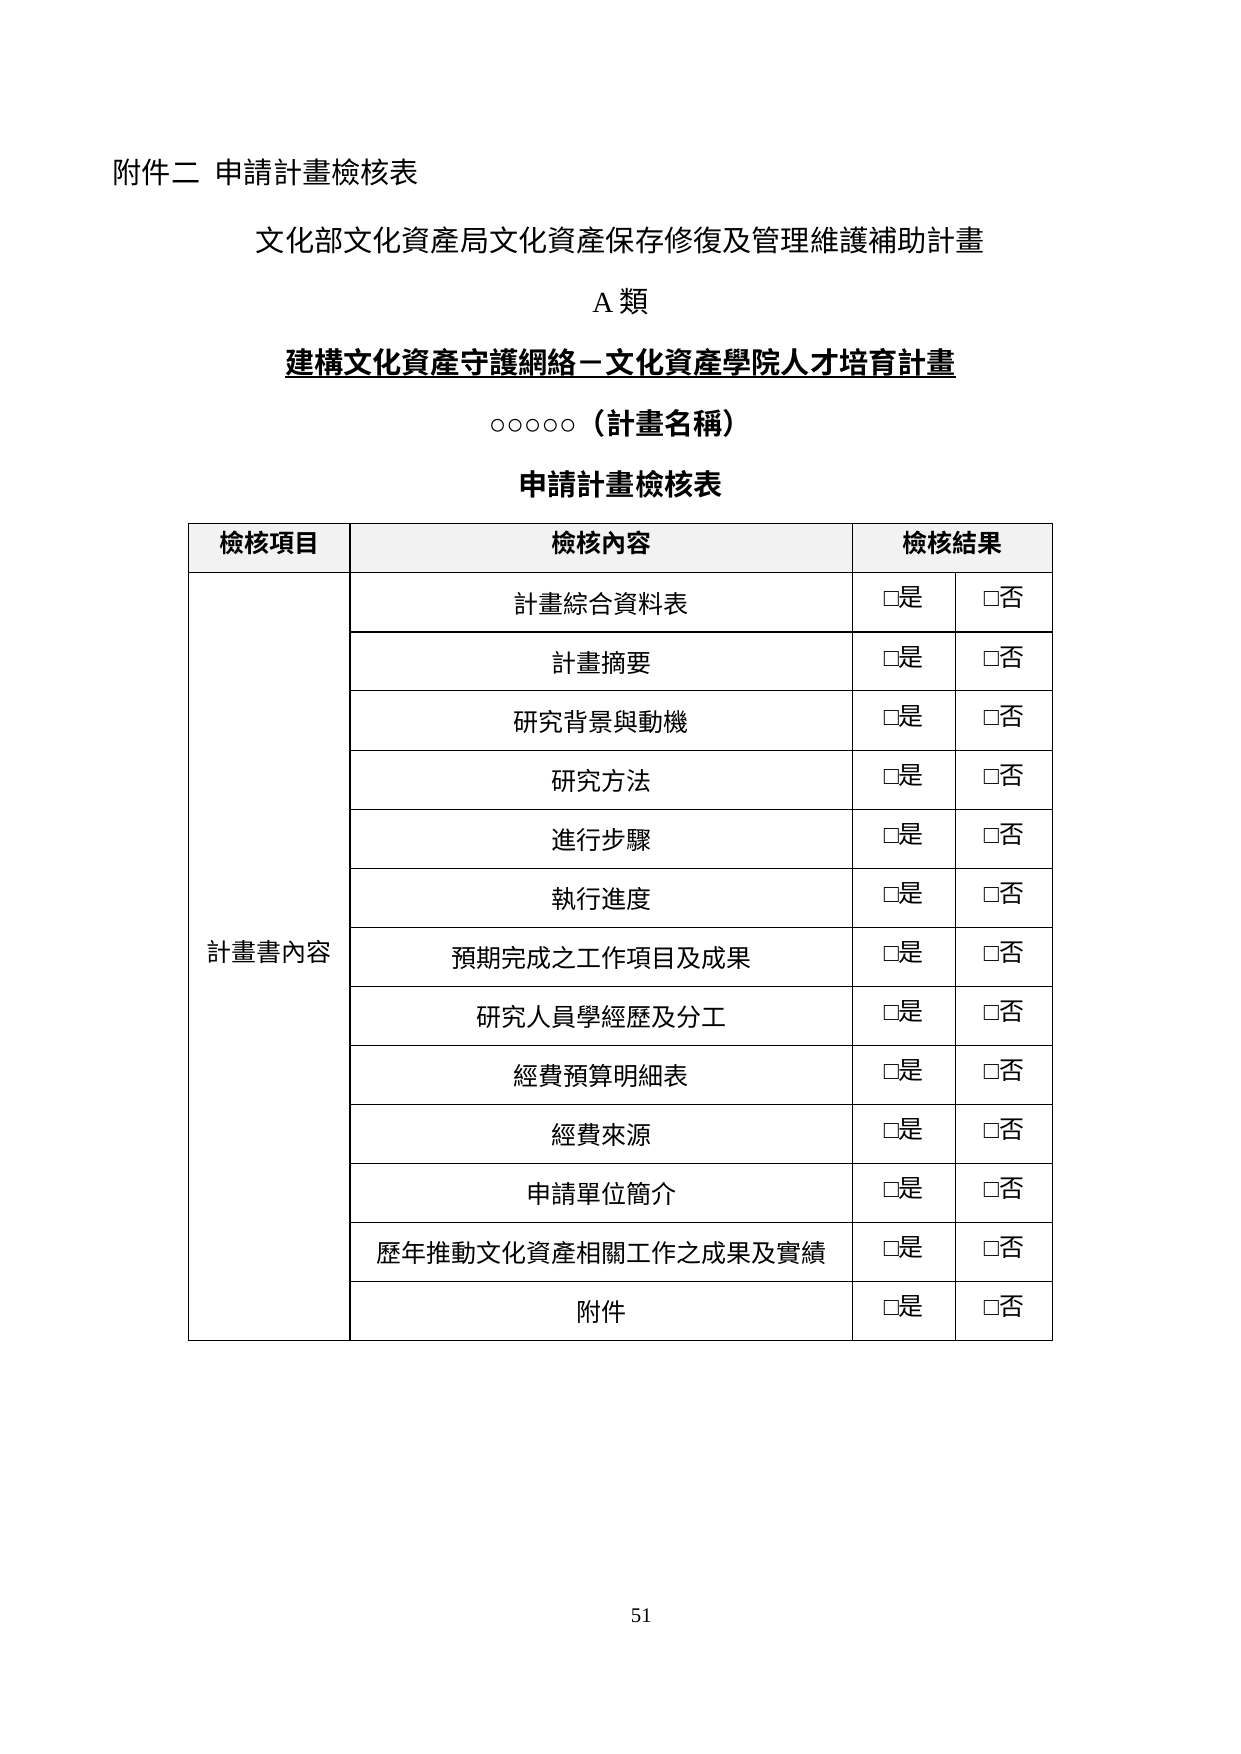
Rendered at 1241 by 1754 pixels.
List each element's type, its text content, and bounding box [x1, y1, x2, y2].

table_cell 附件 [351, 1282, 852, 1340]
table_cell □是 [853, 633, 955, 690]
table_cell □是 [853, 573, 955, 631]
table_cell □是 [853, 810, 955, 868]
table_cell □是 [853, 1164, 955, 1222]
text 建構文化資產守護網絡－文化資產學院人才培育計畫 [112, 339, 1128, 382]
table_header 檢核結果 [853, 524, 1052, 572]
text 文化部文化資產局文化資產保存修復及管理維護補助計畫 [112, 217, 1128, 259]
table_cell □否 [956, 987, 1052, 1045]
text ○○○○○（計畫名稱） [112, 400, 1128, 443]
text 申請計畫檢核表 [112, 461, 1128, 504]
table_cell □是 [853, 691, 955, 749]
table_header 檢核內容 [351, 524, 852, 572]
table_cell 計畫綜合資料表 [351, 573, 852, 631]
table_cell 研究方法 [351, 751, 852, 808]
text 附件二 申請計畫檢核表 [112, 150, 1128, 192]
table_cell □是 [853, 751, 955, 808]
table_cell □否 [956, 1282, 1052, 1340]
table_cell □是 [853, 928, 955, 986]
table_cell □是 [853, 987, 955, 1045]
table_cell □否 [956, 869, 1052, 927]
table_cell 歷年推動文化資產相關工作之成果及實績 [351, 1223, 852, 1281]
table_cell □否 [956, 1105, 1052, 1163]
table_cell □是 [853, 1105, 955, 1163]
table_cell □否 [956, 573, 1052, 631]
table_cell 預期完成之工作項目及成果 [351, 928, 852, 986]
table_cell □否 [956, 810, 1052, 868]
table_cell □是 [853, 1046, 955, 1104]
text A類 [112, 278, 1128, 321]
table_cell □是 [853, 1282, 955, 1340]
table_cell 研究背景與動機 [351, 691, 852, 749]
table_cell □是 [853, 869, 955, 927]
table_cell □否 [956, 1164, 1052, 1222]
table_cell 計畫摘要 [351, 633, 852, 690]
table_cell 計畫書內容 [189, 573, 349, 1340]
table_cell □是 [853, 1223, 955, 1281]
table_cell □否 [956, 633, 1052, 690]
table_cell □否 [956, 691, 1052, 749]
table_cell 進行步驟 [351, 810, 852, 868]
table_cell 經費預算明細表 [351, 1046, 852, 1104]
table_cell 申請單位簡介 [351, 1164, 852, 1222]
table_cell 研究人員學經歷及分工 [351, 987, 852, 1045]
table_cell □否 [956, 751, 1052, 808]
table_cell 經費來源 [351, 1105, 852, 1163]
table_cell □否 [956, 1046, 1052, 1104]
table_cell □否 [956, 1223, 1052, 1281]
table_cell 執行進度 [351, 869, 852, 927]
table_cell □否 [956, 928, 1052, 986]
table_header 檢核項目 [189, 524, 349, 572]
